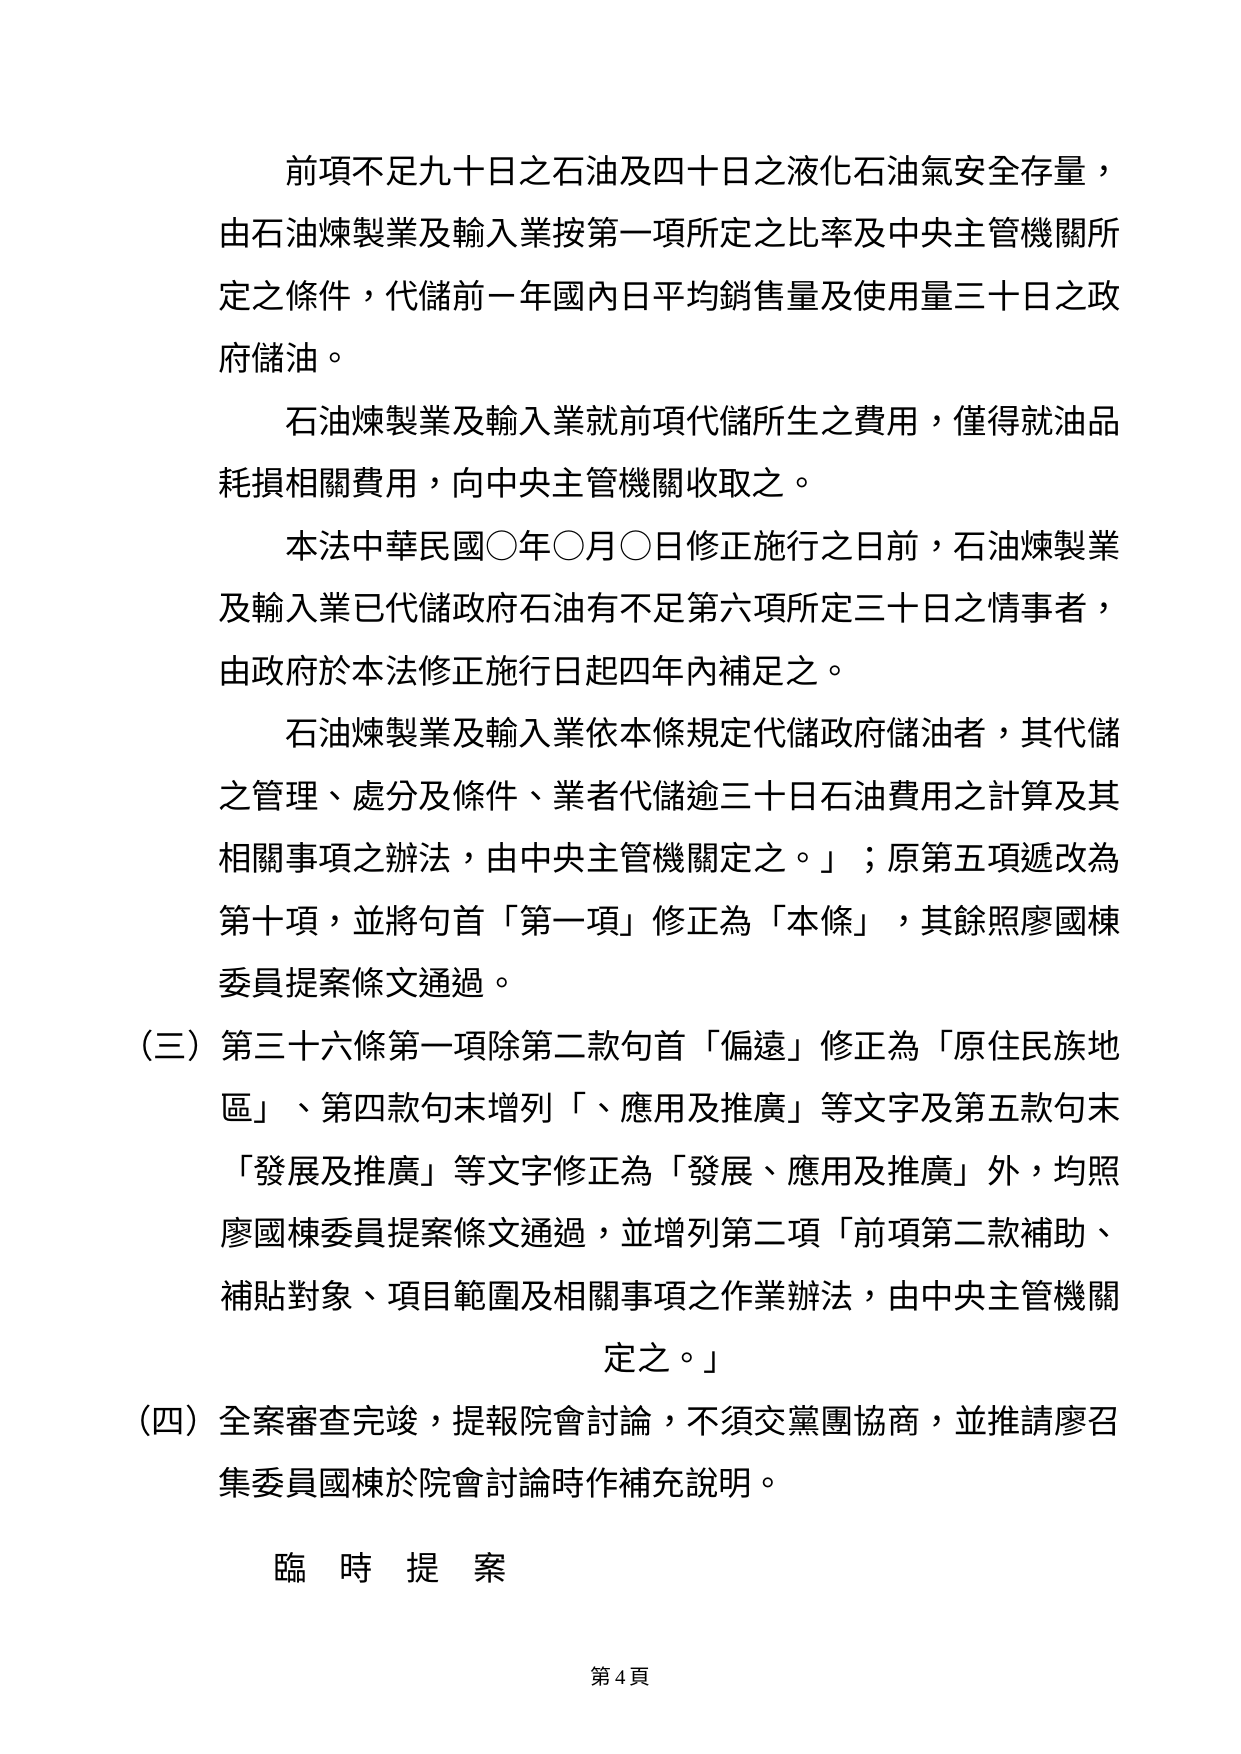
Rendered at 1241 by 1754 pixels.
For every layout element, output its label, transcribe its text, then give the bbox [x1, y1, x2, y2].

text （三）第三十六條第一項除第二款句首「偏遠」修正為「原住民族地區」、第四款句末增列「、應用及推廣」等文字及第五款句末「發展及推廣」等文字修正為「發展、應用及推廣」外，均照廖國棟委員提案條文通過，並增列第二項「前項第二款補助、補貼對象、項目範圍及相關事項之作業辦法，由中央主管機關定之。」 [118, 1002, 1122, 1377]
text 石油煉製業及輸入業依本條規定代儲政府儲油者，其代儲之管理、處分及條件、業者代儲逾三十日石油費用之計算及其相關事項之辦法，由中央主管機關定之。」；原第五項遞改為第十項，並將句首「第一項」修正為「本條」，其餘照廖國棟委員提案條文通過。 [218, 689, 1122, 1002]
text 臨 時 提 案 [206, 1524, 1122, 1587]
text （四）全案審查完竣，提報院會討論，不須交黨團協商，並推請廖召集委員國棟於院會討論時作補充說明。 [118, 1377, 1122, 1502]
text 本法中華民國○年○月○日修正施行之日前，石油煉製業及輸入業已代儲政府石油有不足第六項所定三十日之情事者，由政府於本法修正施行日起四年內補足之。 [218, 502, 1122, 689]
text 石油煉製業及輸入業就前項代儲所生之費用，僅得就油品耗損相關費用，向中央主管機關收取之。 [218, 377, 1122, 502]
text 前項不足九十日之石油及四十日之液化石油氣安全存量，由石油煉製業及輸入業按第一項所定之比率及中央主管機關所定之條件，代儲前ㄧ年國內日平均銷售量及使用量三十日之政府儲油。 [218, 127, 1122, 377]
